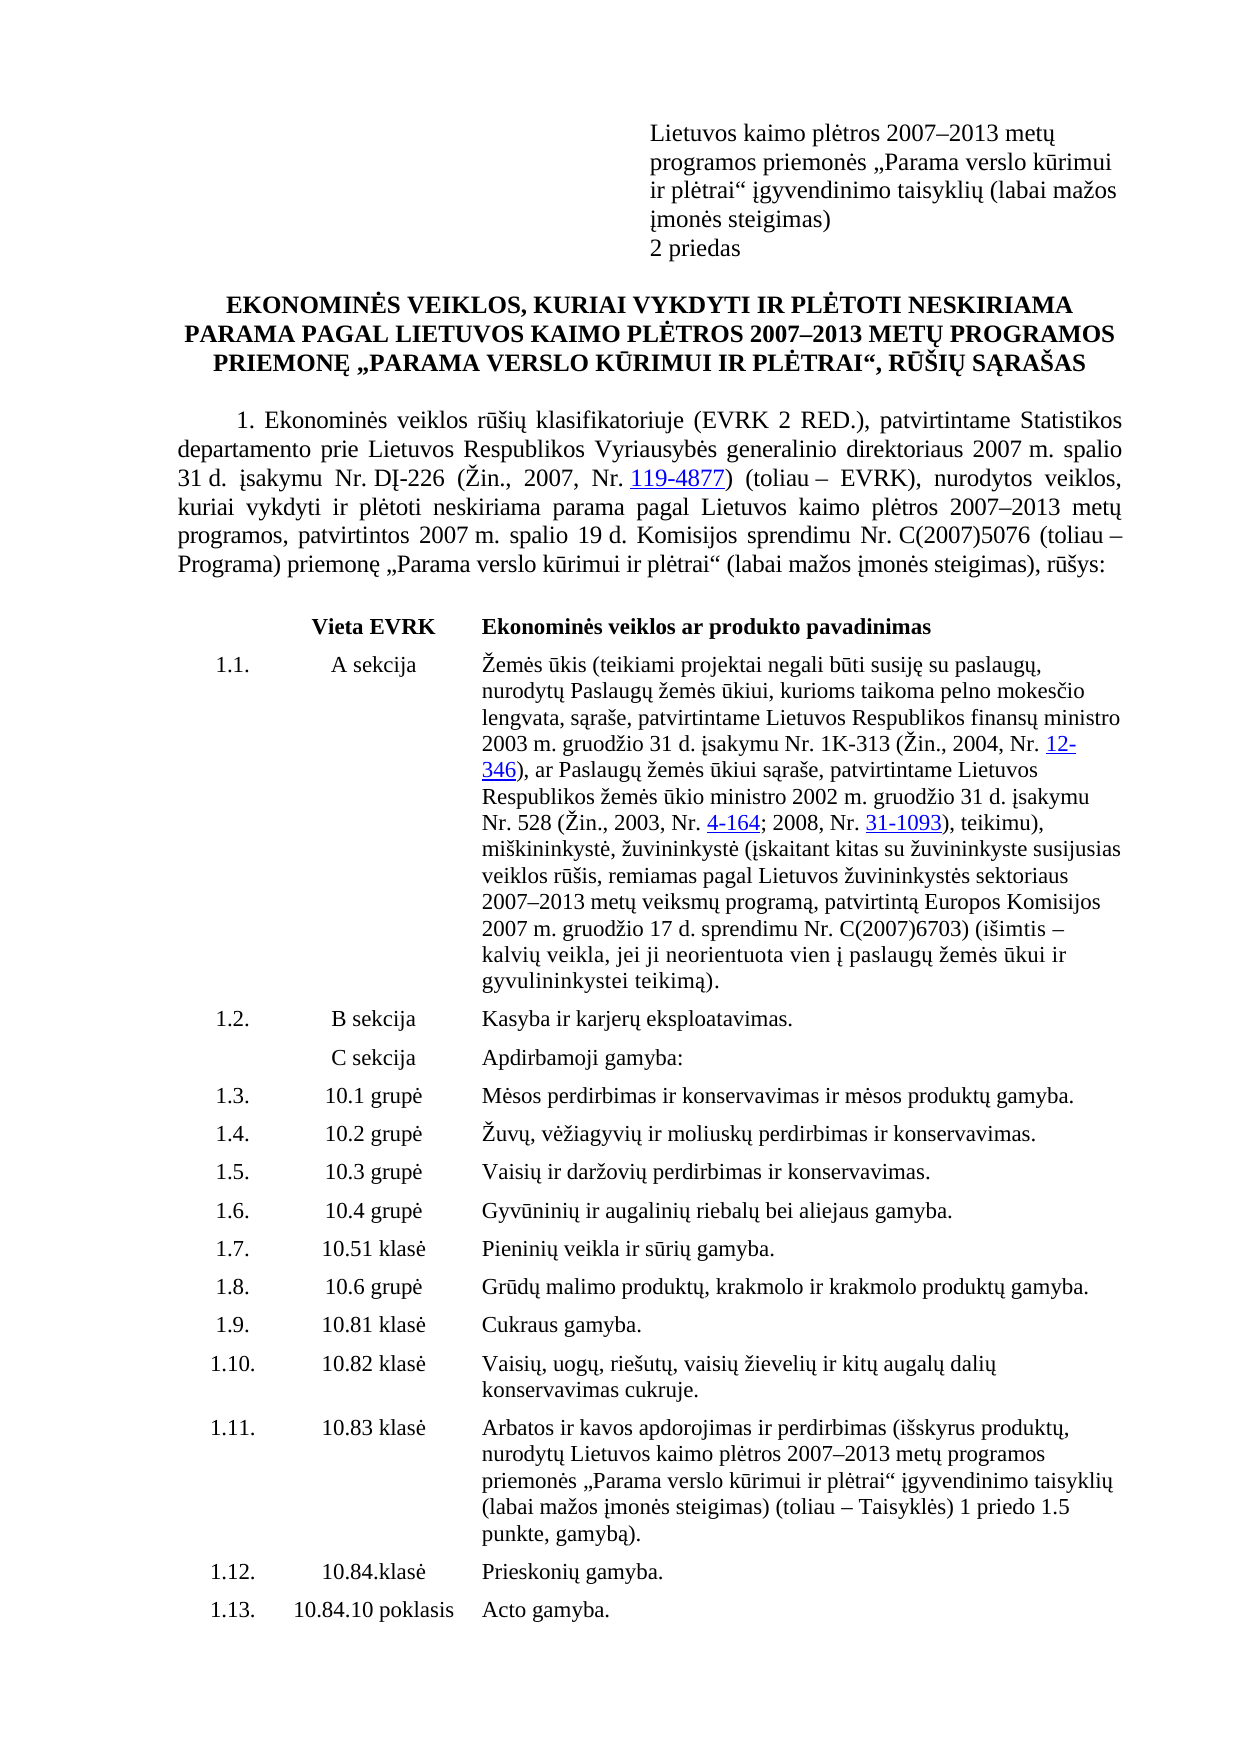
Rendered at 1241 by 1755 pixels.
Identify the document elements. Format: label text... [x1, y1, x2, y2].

table_cell B sekcija [277, 1000, 470, 1038]
table_cell 1.2. [189, 1000, 277, 1038]
table_cell Acto gamyba. [470, 1590, 1133, 1628]
table_cell 1.9. [189, 1305, 277, 1344]
text įmonės steigimas) [649, 204, 1122, 233]
table_cell Grūdų malimo produktų, krakmolo ir krakmolo produktų gamyba. [470, 1267, 1133, 1305]
table_cell 1.5. [189, 1153, 277, 1191]
table_cell Kasyba ir karjerų eksploatavimas. [470, 1000, 1133, 1038]
table_cell 10.81 klasė [277, 1305, 470, 1344]
table_cell 1.11. [189, 1408, 277, 1552]
text Lietuvos kaimo plėtros 2007–2013 metų [649, 118, 1122, 147]
table_cell Mėsos perdirbimas ir konservavimas ir mėsos produktų gamyba. [470, 1076, 1133, 1114]
table_cell A sekcija [277, 645, 470, 999]
table_header [189, 607, 277, 645]
table_cell Apdirbamoji gamyba: [470, 1038, 1133, 1076]
table_cell 10.6 grupė [277, 1267, 470, 1305]
table_cell 10.84.10 poklasis [277, 1590, 470, 1628]
table_cell 1.10. [189, 1344, 277, 1408]
table_cell Gyvūninių ir augalinių riebalų bei aliejaus gamyba. [470, 1191, 1133, 1229]
table_cell 1.3. [189, 1076, 277, 1114]
table_header Vieta EVRK [277, 607, 470, 645]
text ir plėtrai“ įgyvendinimo taisyklių (labai mažos [649, 176, 1122, 204]
table_cell 1.1. [189, 645, 277, 999]
table_cell Arbatos ir kavos apdorojimas ir perdirbimas (išskyrus produktų, nurodytų Lietuvos kaimo plėtros 2007–2013 metų programos priemonės „Parama verslo kūrimui ir plėtrai“ įgyvendinimo taisyklių (labai mažos įmonės steigimas) (toliau – Taisyklės) 1 priedo 1.5 punkte, gamybą). [470, 1408, 1133, 1552]
text 1. Ekonominės veiklos rūšių klasifikatoriuje (EVRK 2 RED.), patvirtintame Statistikos departamento prie Lietuvos Respublikos Vyriausybės generalinio direktoriaus 2007 m. spalio 31 d. įsakymu Nr. DĮ-226 (Žin., 2007, Nr. 119-4877) (toliau – EVRK), nurodytos veiklos, kuriai vykdyti ir plėtoti neskiriama parama pagal Lietuvos kaimo plėtros 2007–2013 metų programos, patvirtintos 2007 m. spalio 19 d. Komisijos sprendimu Nr. C(2007)5076 (toliau – Programa) priemonę „Parama verslo kūrimui ir plėtrai“ (labai mažos įmonės steigimas), rūšys: [177, 406, 1122, 578]
table_cell Žuvų, vėžiagyvių ir moliuskų perdirbimas ir konservavimas. [470, 1114, 1133, 1152]
table_cell 10.1 grupė [277, 1076, 470, 1114]
table_cell 10.82 klasė [277, 1344, 470, 1408]
text programos priemonės „Parama verslo kūrimui [649, 147, 1122, 176]
table_cell 1.6. [189, 1191, 277, 1229]
table_cell 10.84.klasė [277, 1552, 470, 1590]
table_cell 1.13. [189, 1590, 277, 1628]
text 2 priedas [649, 233, 1122, 262]
table_cell [189, 1038, 277, 1076]
table_cell 10.4 grupė [277, 1191, 470, 1229]
table_cell 1.4. [189, 1114, 277, 1152]
table_cell Cukraus gamyba. [470, 1305, 1133, 1344]
table_cell 10.3 grupė [277, 1153, 470, 1191]
table_cell Pieninių veikla ir sūrių gamyba. [470, 1229, 1133, 1267]
table_header Ekonominės veiklos ar produkto pavadinimas [470, 607, 1133, 645]
table_cell 1.12. [189, 1552, 277, 1590]
table_cell 10.83 klasė [277, 1408, 470, 1552]
table_cell 1.8. [189, 1267, 277, 1305]
table_cell 1.7. [189, 1229, 277, 1267]
table_cell 10.51 klasė [277, 1229, 470, 1267]
table_cell Vaisių ir daržovių perdirbimas ir konservavimas. [470, 1153, 1133, 1191]
table_cell Prieskonių gamyba. [470, 1552, 1133, 1590]
table_cell 10.2 grupė [277, 1114, 470, 1152]
table_cell C sekcija [277, 1038, 470, 1076]
text EkonominĖS veiklOS, kuriAI vykdyTI ir plėtOTI NESKIRIAMA PARAMA pagal lietuvos kaimo plėtros 2007–2013 metų programos priemonę „Parama verslo kūrimui ir plėtrai“, RŪŠIŲ sąrašas [177, 291, 1122, 377]
table_cell Vaisių, uogų, riešutų, vaisių žievelių ir kitų augalų dalių konservavimas cukruje. [470, 1344, 1133, 1408]
table_cell Žemės ūkis (teikiami projektai negali būti susiję su paslaugų, nurodytų Paslaugų žemės ūkiui, kurioms taikoma pelno mokesčio lengvata, sąraše, patvirtintame Lietuvos Respublikos finansų ministro 2003 m. gruodžio 31 d. įsakymu Nr. 1K-313 (Žin., 2004, Nr. 12-346), ar Paslaugų žemės ūkiui sąraše, patvirtintame Lietuvos Respublikos žemės ūkio ministro 2002 m. gruodžio 31 d. įsakymu Nr. 528 (Žin., 2003, Nr. 4-164; 2008, Nr. 31-1093), teikimu), miškininkystė, žuvininkystė (įskaitant kitas su žuvininkyste susijusias veiklos rūšis, remiamas pagal Lietuvos žuvininkystės sektoriaus 2007–2013 metų veiksmų programą, patvirtintą Europos Komisijos 2007 m. gruodžio 17 d. sprendimu Nr. C(2007)6703) (išimtis – kalvių veikla, jei ji neorientuota vien į paslaugų žemės ūkui ir gyvulininkystei teikimą). [470, 645, 1133, 999]
